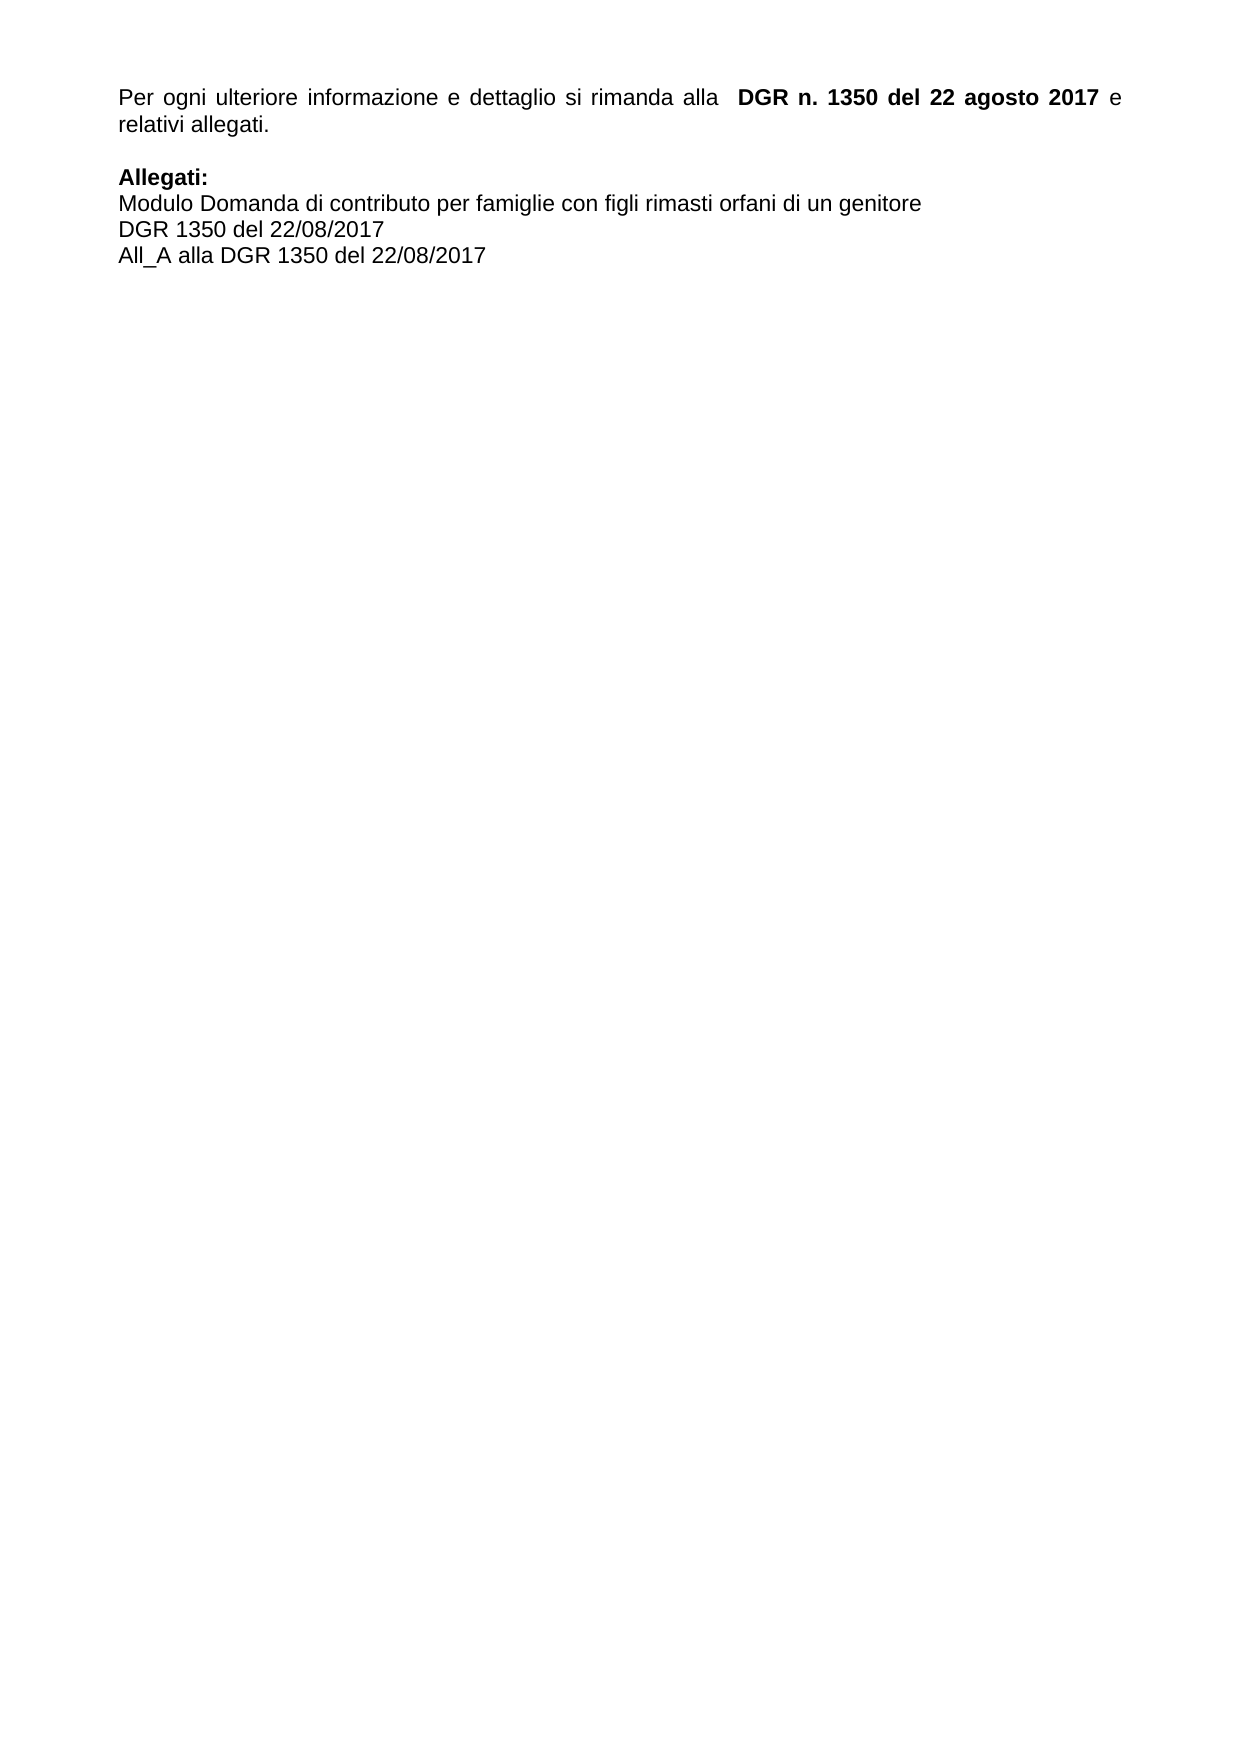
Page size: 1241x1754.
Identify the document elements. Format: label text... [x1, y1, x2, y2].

text Allegati: [118, 163, 1122, 190]
text DGR 1350 del 22/08/2017 [118, 216, 1122, 242]
text Modulo Domanda di contributo per famiglie con figli rimasti orfani di un genitore [118, 190, 1122, 216]
text Per ogni ulteriore informazione e dettaglio si rimanda alla DGR n. 1350 del 22 agosto 2017 e relativi allegati. [118, 84, 1122, 137]
text All_A alla DGR 1350 del 22/08/2017 [118, 242, 1122, 269]
